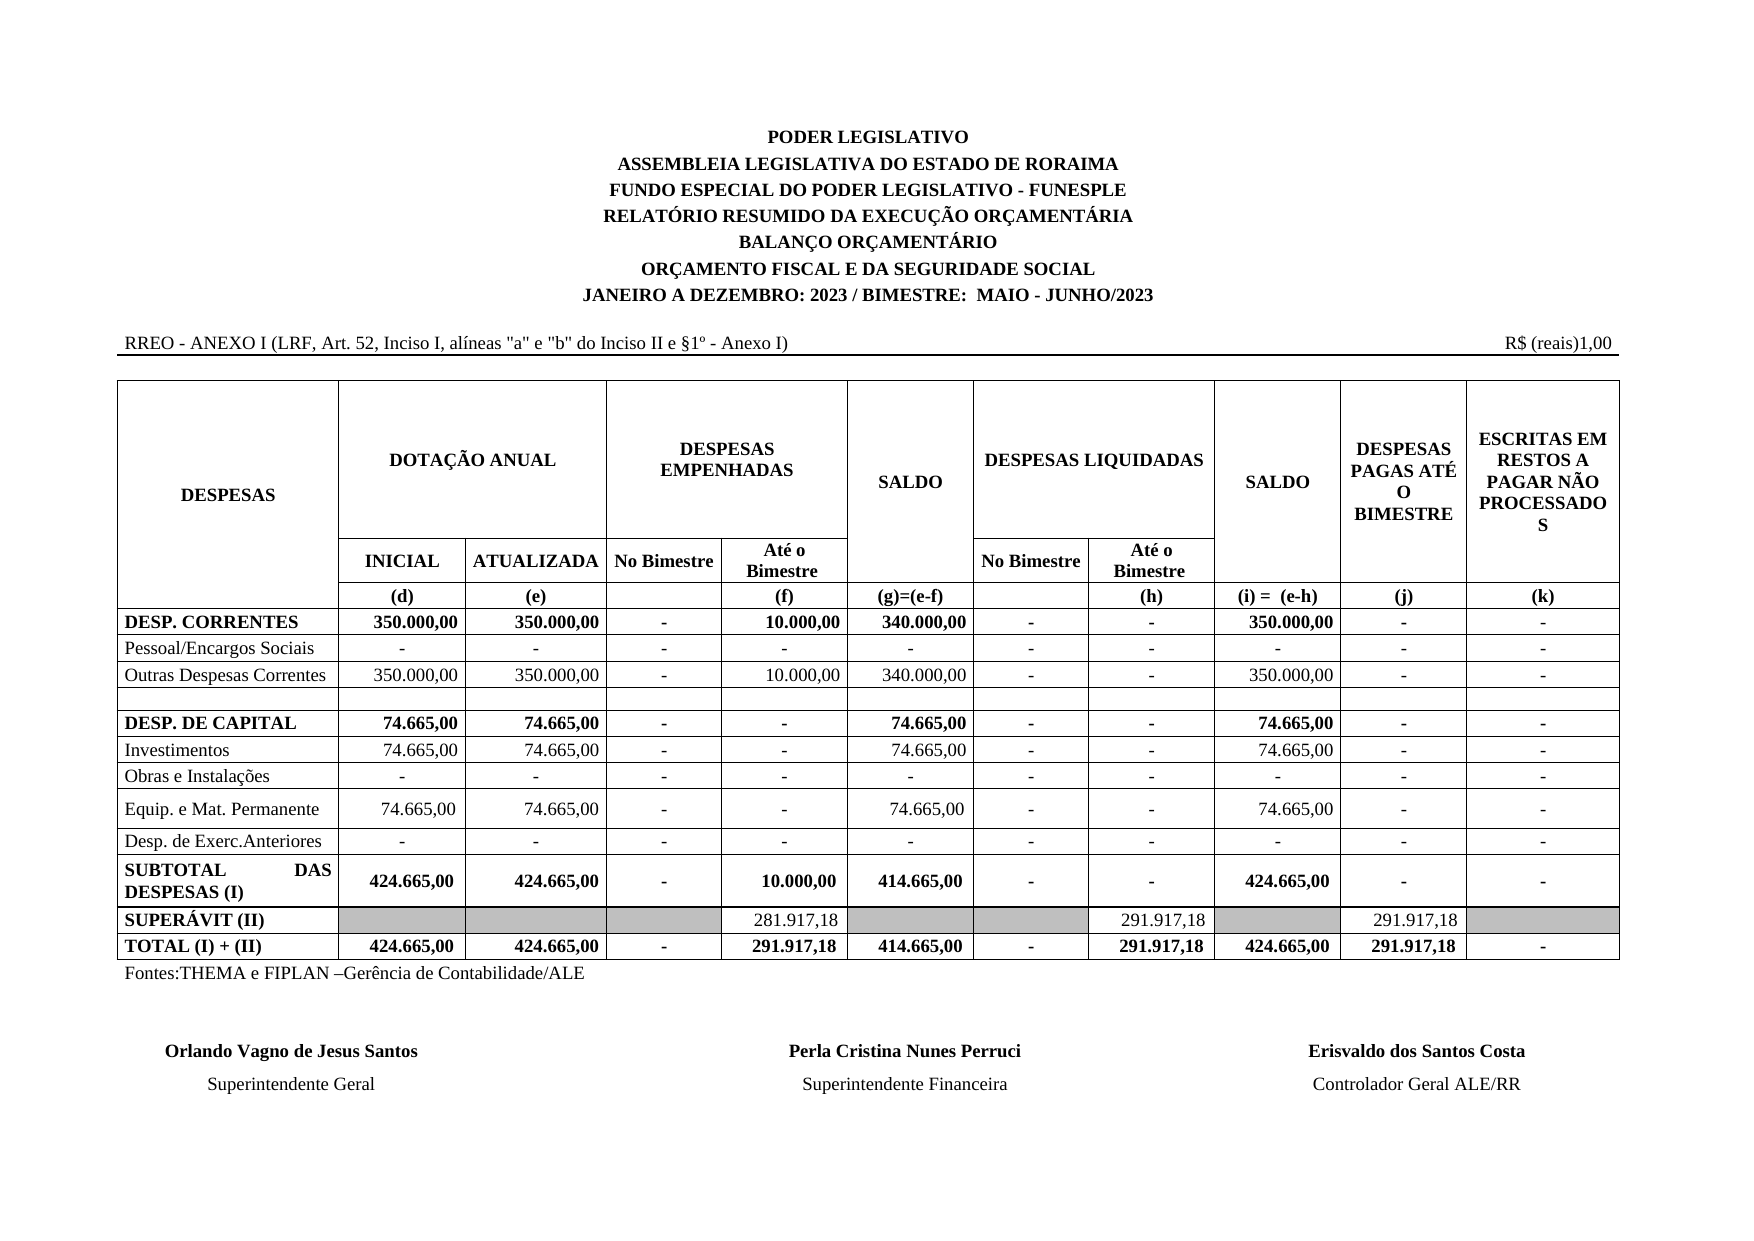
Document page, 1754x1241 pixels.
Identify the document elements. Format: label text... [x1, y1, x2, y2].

table_cell [465, 1011, 606, 1038]
table_cell 74.665,00 [1215, 711, 1340, 736]
table_cell - [607, 934, 721, 959]
table_cell [1089, 1011, 1214, 1038]
table_cell [1341, 356, 1467, 380]
table_cell [848, 1011, 973, 1038]
table_cell [1620, 485, 1637, 511]
table_cell DOTAÇÃO ANUAL [339, 381, 606, 538]
table_cell 74.665,00 [339, 711, 465, 736]
table_cell - [1215, 829, 1340, 854]
table_cell [1467, 1011, 1619, 1038]
table_cell [606, 985, 721, 1011]
table_cell [1467, 960, 1619, 985]
table_cell Controlador Geral ALE/RR [1215, 1064, 1619, 1103]
table_cell [1619, 305, 1637, 332]
table_cell [974, 1011, 1088, 1038]
table_cell [1215, 908, 1340, 933]
table_cell - [607, 855, 721, 906]
table_cell [1089, 688, 1214, 709]
table_header PODER LEGISLATIVO [117, 122, 1619, 148]
table_cell (j) [1341, 583, 1466, 608]
table_cell SALDO [1215, 381, 1340, 582]
table_cell Desp. de Exerc.Anteriores [118, 829, 338, 854]
table_cell [118, 688, 338, 709]
table_cell - [722, 789, 847, 828]
table_cell [848, 960, 973, 985]
table_cell - [722, 763, 847, 788]
table_cell [1215, 960, 1341, 985]
table_cell [722, 688, 847, 709]
table_cell - [1089, 609, 1214, 634]
table_cell - [1341, 829, 1466, 854]
table_cell 74.665,00 [339, 789, 465, 828]
table_cell [117, 305, 1619, 332]
table_cell - [974, 737, 1088, 762]
table_cell 74.665,00 [1215, 737, 1340, 762]
table_cell 74.665,00 [848, 789, 973, 828]
table_cell [1620, 661, 1637, 687]
table_cell 10.000,00 [722, 662, 847, 687]
table_cell 424.665,00 [339, 934, 465, 959]
table_cell SALDO [848, 381, 973, 582]
table_cell 74.665,00 [466, 711, 606, 736]
table_cell 291.917,18 [1089, 908, 1214, 933]
table_cell [607, 583, 721, 608]
table_cell Investimentos [118, 737, 338, 762]
table_cell [607, 908, 721, 933]
table_cell SUBTOTAL DAS DESPESAS (I) [118, 855, 338, 906]
table_cell 340.000,00 [848, 662, 973, 687]
table_cell - [1089, 763, 1214, 788]
table_cell 340.000,00 [848, 609, 973, 634]
table_cell 350.000,00 [339, 609, 465, 634]
table_cell 10.000,00 [722, 609, 847, 634]
table_cell - [1341, 635, 1466, 661]
table_cell - [1341, 609, 1466, 634]
table_cell - [1341, 737, 1466, 762]
table_cell - [974, 763, 1088, 788]
table_cell [1467, 356, 1619, 380]
table_cell 74.665,00 [339, 737, 465, 762]
table_cell (k) [1467, 583, 1619, 608]
table_cell - [1467, 737, 1619, 762]
table_cell [974, 985, 1088, 1011]
table_cell JANEIRO A DEZEMBRO: 2023 / BIMESTRE: MAIO - JUNHO/2023 [117, 279, 1619, 305]
table_cell - [974, 711, 1088, 736]
table_cell [1215, 356, 1341, 380]
table_cell [1620, 459, 1637, 485]
table_cell [1620, 906, 1637, 933]
table_cell 424.665,00 [1215, 934, 1340, 959]
table_cell - [607, 609, 721, 634]
table_cell - [722, 829, 847, 854]
table_cell [848, 985, 973, 1011]
table_cell [1620, 710, 1637, 736]
table_cell - [1341, 662, 1466, 687]
table_cell - [1341, 711, 1466, 736]
table_cell [606, 960, 721, 985]
table_cell [974, 960, 1088, 985]
table_cell 350.000,00 [1215, 609, 1340, 634]
table_cell [1619, 174, 1637, 200]
table_cell [848, 688, 973, 709]
table_cell - [339, 829, 465, 854]
table_cell - [722, 635, 847, 661]
table_cell - [974, 635, 1088, 661]
table_cell - [974, 609, 1088, 634]
table_cell [974, 908, 1088, 933]
table_cell - [974, 855, 1088, 906]
table_cell DESPESAS [118, 381, 338, 608]
table_cell Outras Despesas Correntes [118, 662, 338, 687]
table_cell [1620, 788, 1637, 828]
table_cell [1089, 960, 1214, 985]
table_cell 74.665,00 [466, 789, 606, 828]
table_cell [1215, 985, 1341, 1011]
table_cell ATUALIZADA [466, 539, 606, 582]
table_cell - [466, 635, 606, 661]
table_cell [974, 688, 1088, 709]
table_cell [1620, 736, 1637, 762]
table_cell [1467, 908, 1619, 933]
table_cell - [607, 711, 721, 736]
table_cell Até o Bimestre [1089, 539, 1214, 582]
table_cell - [607, 737, 721, 762]
table_cell Obras e Instalações [118, 763, 338, 788]
table_cell Superintendente Geral [117, 1064, 465, 1103]
table_cell [1620, 762, 1637, 788]
table_cell [1341, 332, 1467, 354]
table_cell [1089, 356, 1214, 380]
table_header [1619, 122, 1637, 148]
table_cell 74.665,00 [848, 711, 973, 736]
table_cell - [1467, 662, 1619, 687]
table_cell Equip. e Mat. Permanente [118, 789, 338, 828]
table_cell [1619, 332, 1637, 354]
table_cell - [1467, 635, 1619, 661]
table_cell INICIAL [339, 539, 465, 582]
table_cell [339, 985, 465, 1011]
table_cell 74.665,00 [1215, 789, 1340, 828]
table_cell - [1089, 635, 1214, 661]
table_cell - [466, 829, 606, 854]
table_cell - [848, 829, 973, 854]
table_cell [1341, 1011, 1467, 1038]
table_cell - [607, 789, 721, 828]
table_cell - [607, 635, 721, 661]
table_cell [1341, 960, 1467, 985]
table_cell [465, 356, 606, 380]
table_cell [465, 1038, 606, 1064]
table_cell Fontes:THEMA e FIPLAN –Gerência de Contabilidade/ALE [117, 960, 606, 985]
table_cell 424.665,00 [466, 855, 606, 906]
table_cell 74.665,00 [848, 737, 973, 762]
table_cell [1619, 227, 1637, 253]
table_cell [1619, 148, 1637, 174]
table_cell [1619, 1011, 1637, 1038]
table_cell 414.665,00 [848, 855, 973, 906]
table_cell - [607, 763, 721, 788]
table_cell [1620, 933, 1637, 959]
table_cell [1619, 279, 1637, 305]
table_cell - [339, 635, 465, 661]
table_cell [848, 356, 973, 380]
table_cell - [848, 763, 973, 788]
table_cell [465, 1064, 606, 1103]
table_cell 424.665,00 [1215, 855, 1340, 906]
table_cell - [974, 789, 1088, 828]
table_cell - [722, 711, 847, 736]
table_cell - [466, 763, 606, 788]
table_cell - [1089, 662, 1214, 687]
table_cell [117, 356, 339, 380]
table_cell 281.917,18 [722, 908, 847, 933]
table_cell RELATÓRIO RESUMIDO DA EXECUÇÃO ORÇAMENTÁRIA [117, 200, 1619, 227]
table_cell - [1467, 609, 1619, 634]
table_cell [721, 1011, 847, 1038]
table_cell [1620, 880, 1637, 906]
table_cell 350.000,00 [1215, 662, 1340, 687]
table_cell [721, 356, 847, 380]
table_cell DESPESAS PAGAS ATÉ O BIMESTRE [1341, 381, 1466, 582]
table_cell 291.917,18 [1341, 934, 1466, 959]
table_cell [974, 356, 1088, 380]
table_cell [1620, 380, 1637, 459]
table_cell - [974, 934, 1088, 959]
table_cell R$ (reais)1,00 [1467, 332, 1619, 354]
table_cell [1089, 985, 1214, 1011]
table_cell [1620, 687, 1637, 709]
table_cell ORÇAMENTO FISCAL E DA SEGURIDADE SOCIAL [117, 253, 1619, 279]
table_cell - [1089, 829, 1214, 854]
table_cell DESP. CORRENTES [118, 609, 338, 634]
table_cell DESPESAS EMPENHADAS [607, 381, 847, 538]
table_cell (d) [339, 583, 465, 608]
table_cell DESP. DE CAPITAL [118, 711, 338, 736]
table_cell Até o Bimestre [722, 539, 847, 582]
table_cell 350.000,00 [339, 662, 465, 687]
table_cell [339, 1011, 465, 1038]
table_cell - [1089, 789, 1214, 828]
table_cell 414.665,00 [848, 934, 973, 959]
table_cell [1619, 1038, 1637, 1064]
table_cell [117, 985, 339, 1011]
table_cell ASSEMBLEIA LEGISLATIVA DO ESTADO DE RORAIMA [117, 148, 1619, 174]
table_cell 350.000,00 [466, 662, 606, 687]
table_cell - [848, 635, 973, 661]
table_cell - [339, 763, 465, 788]
table_cell - [1341, 763, 1466, 788]
table_cell [465, 985, 606, 1011]
table_cell [1619, 985, 1637, 1011]
table_cell Orlando Vagno de Jesus Santos [117, 1038, 465, 1064]
table_cell [1089, 1038, 1214, 1064]
table_cell [1341, 985, 1467, 1011]
table_cell [606, 1038, 721, 1064]
table_cell RREO - ANEXO I (LRF, Art. 52, Inciso I, alíneas "a" e "b" do Inciso II e §1º - Anexo I) [117, 332, 1341, 354]
table_cell - [1467, 934, 1619, 959]
table_cell [339, 356, 465, 380]
table_cell [1619, 959, 1637, 985]
table_cell [117, 1011, 339, 1038]
table_cell 291.917,18 [1341, 908, 1466, 933]
table_cell - [1467, 855, 1619, 906]
table_cell FUNDO ESPECIAL DO PODER LEGISLATIVO - FUNESPLE [117, 174, 1619, 200]
table_cell [974, 583, 1088, 608]
table_cell [848, 908, 973, 933]
table_cell (e) [466, 583, 606, 608]
table_cell [1619, 253, 1637, 279]
table_cell [1619, 354, 1637, 380]
table_cell - [722, 737, 847, 762]
table_cell - [1467, 829, 1619, 854]
table_cell (g)=(e-f) [848, 583, 973, 608]
table_cell [1620, 854, 1637, 880]
table_cell [1215, 1011, 1341, 1038]
table_cell [339, 688, 465, 709]
table_cell 350.000,00 [466, 609, 606, 634]
table_cell No Bimestre [974, 539, 1088, 582]
table_cell - [1089, 855, 1214, 906]
table_cell - [974, 829, 1088, 854]
table_cell - [1215, 635, 1340, 661]
table_cell [606, 1064, 721, 1103]
table_cell [339, 908, 465, 933]
table_cell [1341, 688, 1466, 709]
table_cell - [1089, 711, 1214, 736]
table_cell 424.665,00 [466, 934, 606, 959]
table_cell - [607, 662, 721, 687]
table_cell [1620, 608, 1637, 634]
table_cell - [1341, 789, 1466, 828]
table_cell [466, 908, 606, 933]
table_cell ESCRITAS EM RESTOS A PAGAR NÃO PROCESSADOS [1467, 381, 1619, 582]
table_cell [606, 1011, 721, 1038]
table_cell [466, 688, 606, 709]
table_cell SUPERÁVIT (II) [118, 908, 338, 933]
table_cell [721, 985, 847, 1011]
table_cell No Bimestre [607, 539, 721, 582]
table_cell [1215, 688, 1340, 709]
table_cell 74.665,00 [466, 737, 606, 762]
table_cell Perla Cristina Nunes Perruci [721, 1038, 1088, 1064]
table_cell [1467, 985, 1619, 1011]
table_cell BALANÇO ORÇAMENTÁRIO [117, 227, 1619, 253]
table_cell [1620, 634, 1637, 661]
table_cell Superintendente Financeira [721, 1064, 1088, 1103]
table_cell - [1467, 711, 1619, 736]
table_cell (f) [722, 583, 847, 608]
table_cell [1619, 200, 1637, 227]
table_cell Pessoal/Encargos Sociais [118, 635, 338, 661]
table_cell - [1215, 763, 1340, 788]
table_cell - [1341, 855, 1466, 906]
table_cell TOTAL (I) + (II) [118, 934, 338, 959]
table_cell [607, 688, 721, 709]
table_cell - [1467, 789, 1619, 828]
table_cell [1467, 688, 1619, 709]
table_cell 10.000,00 [722, 855, 847, 906]
table_cell (i) = (e-h) [1215, 583, 1340, 608]
table_cell 291.917,18 [1089, 934, 1214, 959]
table_cell [1620, 828, 1637, 854]
table_cell [1619, 1064, 1637, 1103]
table_cell - [1089, 737, 1214, 762]
table_cell (h) [1089, 583, 1214, 608]
table_cell [721, 960, 847, 985]
table_cell - [1467, 763, 1619, 788]
table_cell [1089, 1064, 1214, 1103]
table_cell [1620, 511, 1637, 538]
table_cell DESPESAS LIQUIDADAS [974, 381, 1214, 538]
table_cell [606, 356, 721, 380]
table_cell 291.917,18 [722, 934, 847, 959]
table_cell - [974, 662, 1088, 687]
table_cell 424.665,00 [339, 855, 465, 906]
table_cell Erisvaldo dos Santos Costa [1215, 1038, 1619, 1064]
table_cell - [607, 829, 721, 854]
table_cell [1620, 538, 1637, 582]
table_cell [1620, 582, 1637, 608]
